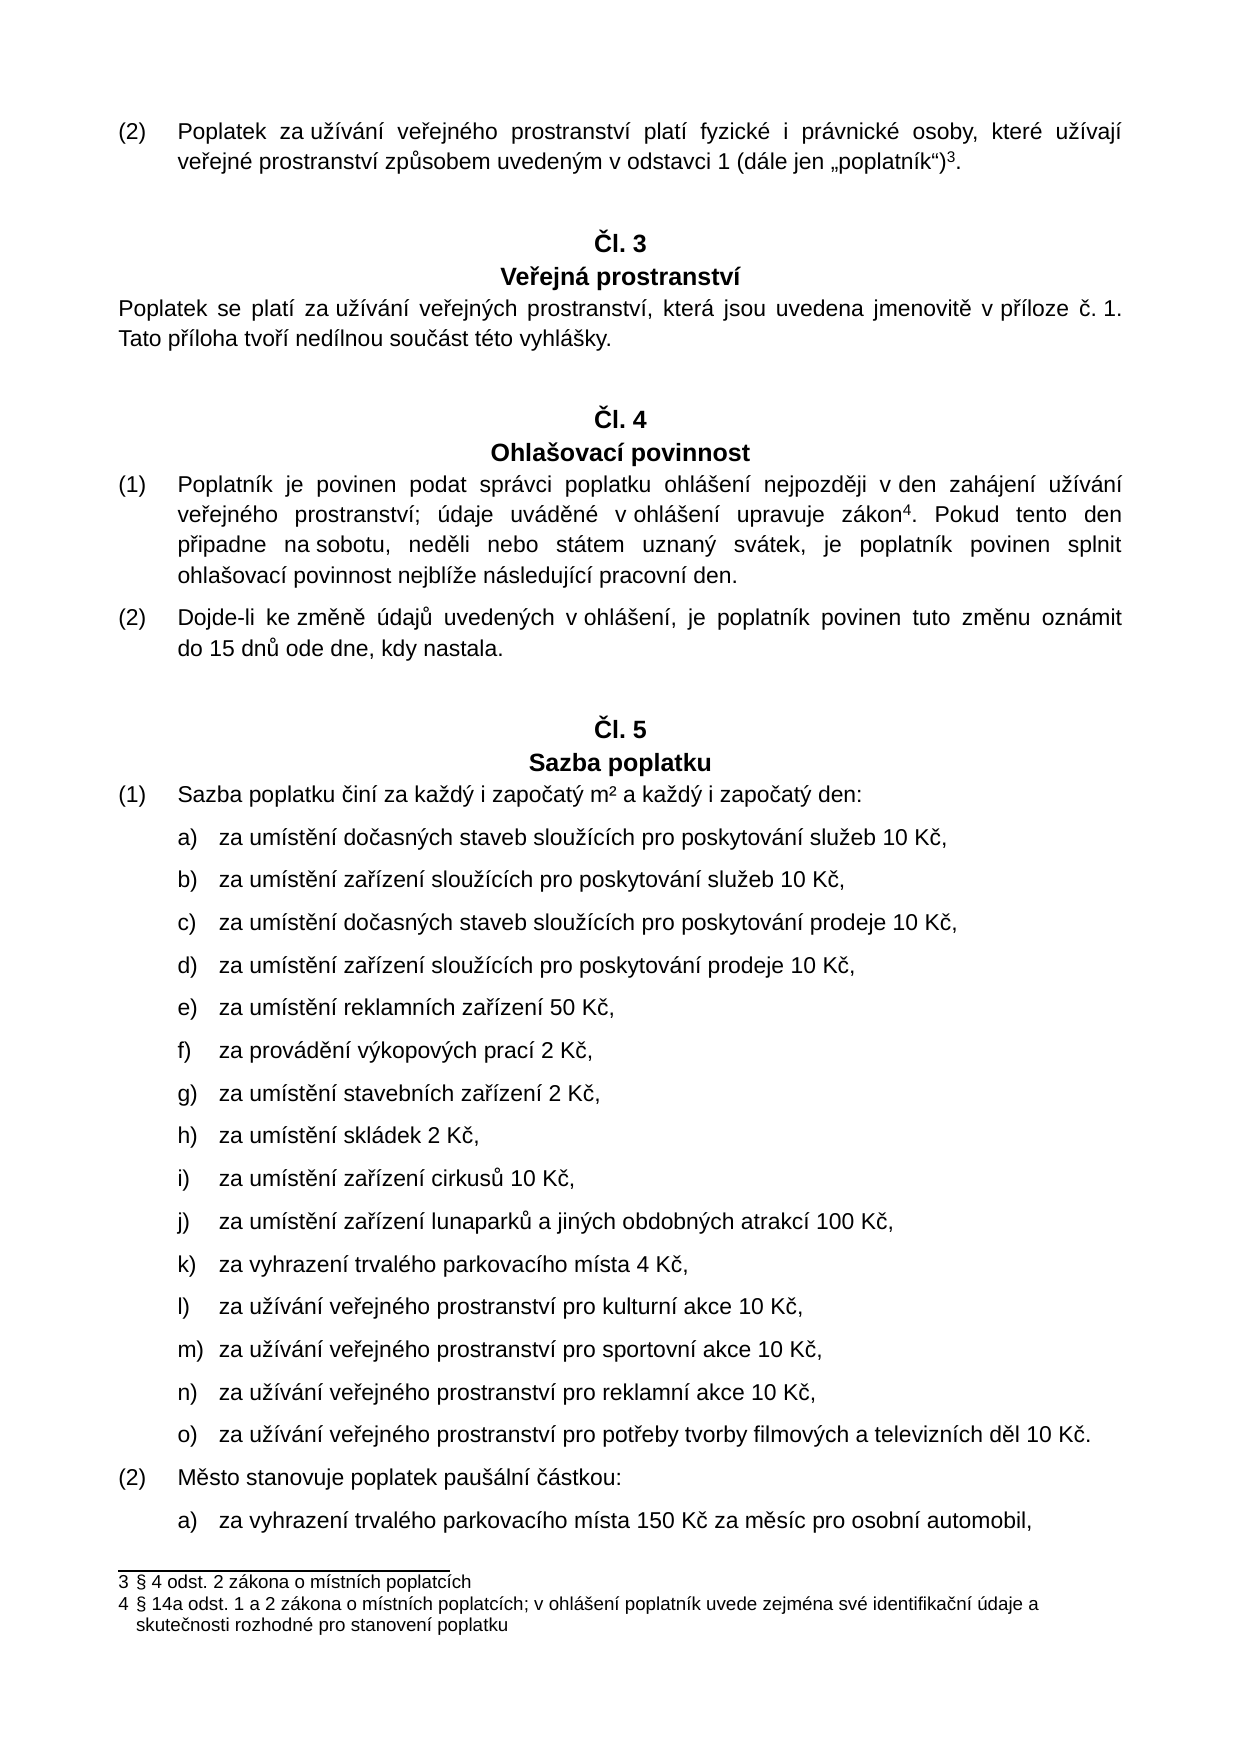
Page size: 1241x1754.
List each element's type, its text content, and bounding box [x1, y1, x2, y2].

list za vyhrazení trvalého parkovacího místa 150 Kč za měsíc pro osobní automobil, [177, 1507, 1122, 1533]
list za užívání veřejného prostranství pro reklamní akce 10 Kč, [177, 1379, 1122, 1405]
list za provádění výkopových prací 2 Kč, [177, 1037, 1122, 1063]
list za užívání veřejného prostranství pro potřeby tvorby filmových a televizních děl 10 Kč. [177, 1421, 1122, 1448]
subtitle Čl. 3 Veřejná prostranství [118, 228, 1122, 290]
list za umístění dočasných staveb sloužících pro poskytování prodeje 10 Kč, [177, 909, 1122, 935]
list Dojde-li ke změně údajů uvedených v ohlášení, je poplatník povinen tuto změnu oznámit do 15 dnů ode dne, kdy nastala. [118, 604, 1122, 661]
list za umístění dočasných staveb sloužících pro poskytování služeb 10 Kč, [177, 823, 1122, 850]
text Poplatek se platí za užívání veřejných prostranství, která jsou uvedena jmenovitě v příloze č. 1. Tato příloha tvoří nedílnou součást této vyhlášky. [118, 294, 1122, 351]
subtitle Čl. 5 Sazba poplatku [118, 715, 1122, 777]
list za umístění zařízení sloužících pro poskytování prodeje 10 Kč, [177, 952, 1122, 978]
subtitle Čl. 4 Ohlašovací povinnost [118, 405, 1122, 467]
list za umístění reklamních zařízení 50 Kč, [177, 994, 1122, 1021]
list Sazba poplatku činí za každý i započatý m² a každý i započatý den: [118, 781, 1122, 807]
list za umístění stavebních zařízení 2 Kč, [177, 1080, 1122, 1106]
list Město stanovuje poplatek paušální částkou: [118, 1464, 1122, 1491]
list za užívání veřejného prostranství pro kulturní akce 10 Kč, [177, 1293, 1122, 1320]
list § 4 odst. 2 zákona o místních poplatcích [118, 1571, 1122, 1592]
list za užívání veřejného prostranství pro sportovní akce 10 Kč, [177, 1336, 1122, 1362]
list za umístění skládek 2 Kč, [177, 1122, 1122, 1149]
list Poplatek za užívání veřejného prostranství platí fyzické i právnické osoby, které užívají veřejné prostranství způsobem uvedeným v odstavci 1 (dále jen „poplatník“). [118, 118, 1122, 175]
list Poplatník je povinen podat správci poplatku ohlášení nejpozději v den zahájení užívání veřejného prostranství; údaje uváděné v ohlášení upravuje zákon. Pokud tento den připadne na sobotu, neděli nebo státem uznaný svátek, je poplatník povinen splnit ohlašovací povinnost nejblíže následující pracovní den. [118, 471, 1122, 588]
list za umístění zařízení lunaparků a jiných obdobných atrakcí 100 Kč, [177, 1208, 1122, 1234]
list § 14a odst. 1 a 2 zákona o místních poplatcích; v ohlášení poplatník uvede zejména své identifikační údaje a skutečnosti rozhodné pro stanovení poplatku [118, 1592, 1122, 1635]
list za umístění zařízení cirkusů 10 Kč, [177, 1165, 1122, 1192]
list za vyhrazení trvalého parkovacího místa 4 Kč, [177, 1251, 1122, 1277]
list za umístění zařízení sloužících pro poskytování služeb 10 Kč, [177, 866, 1122, 893]
